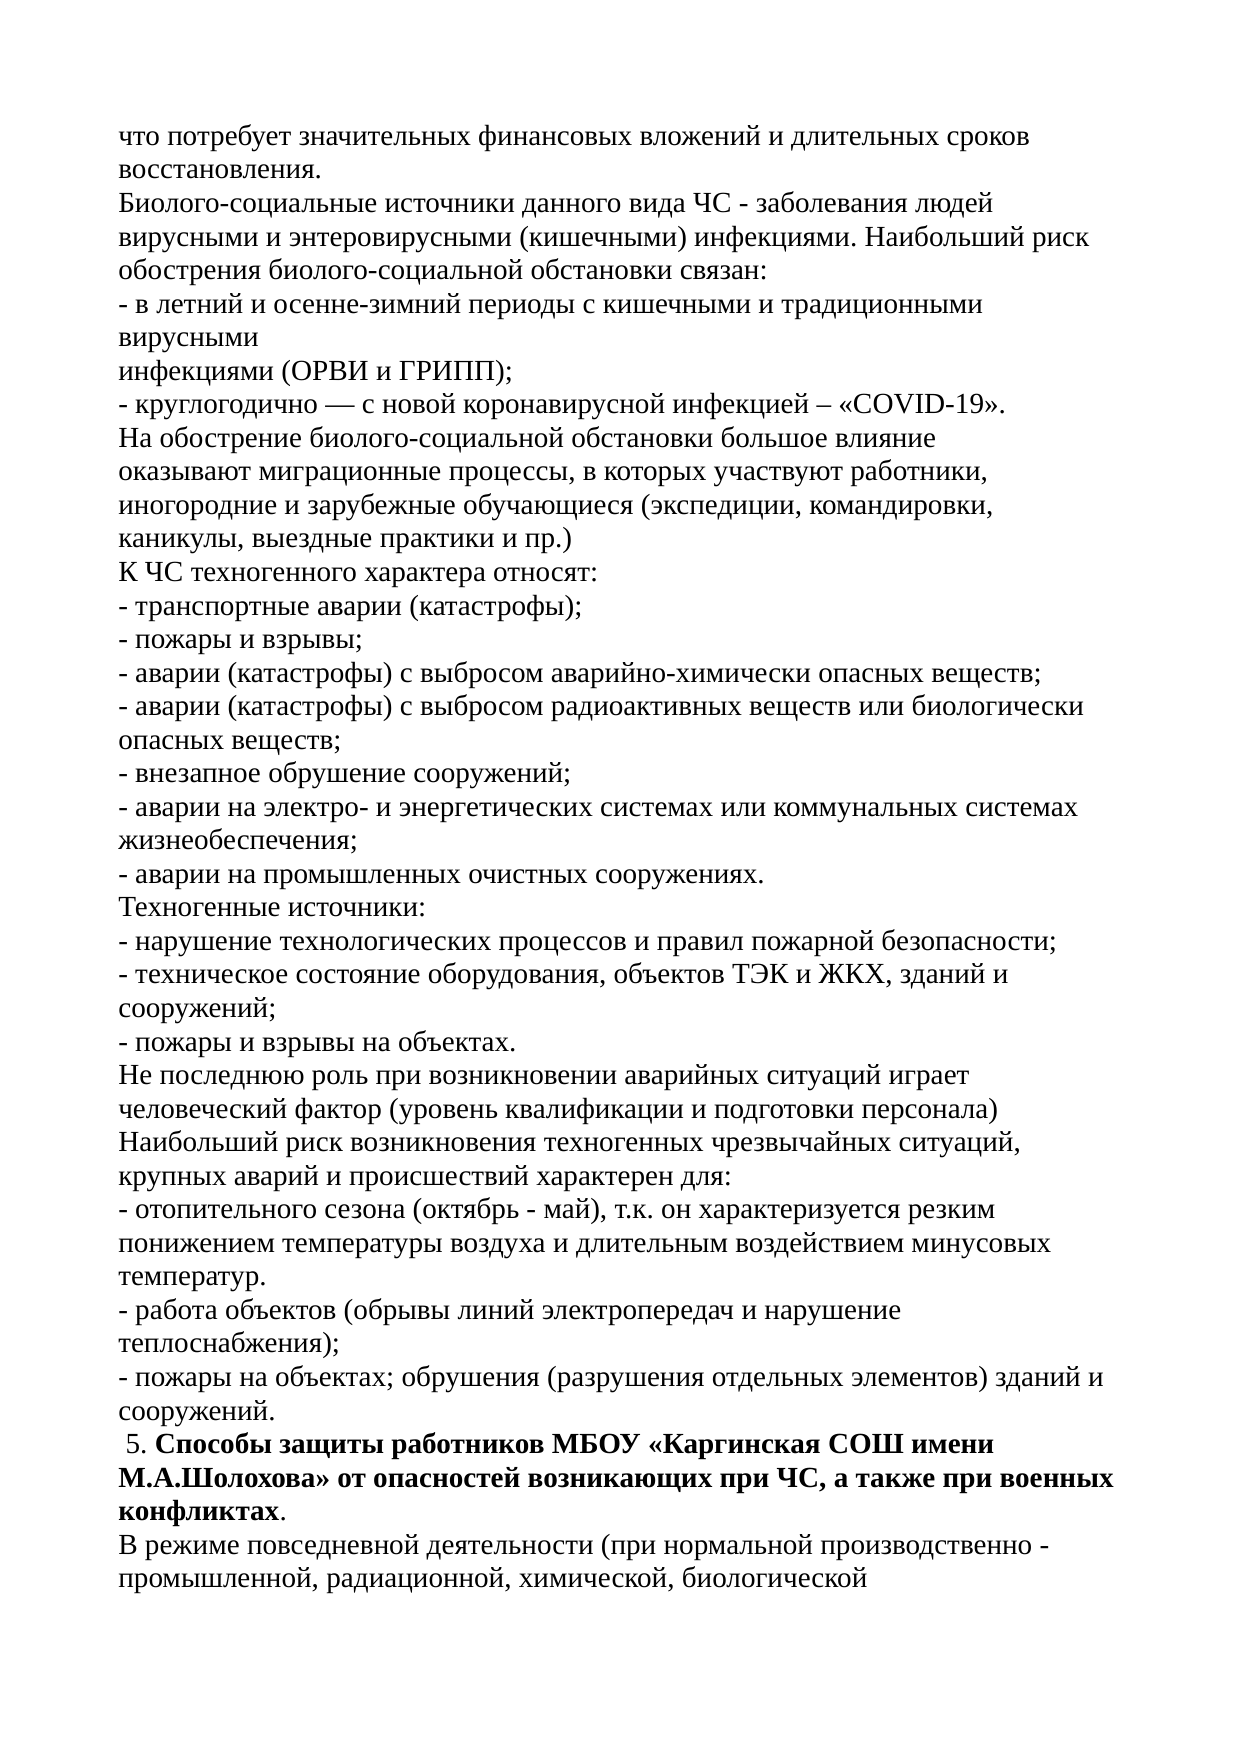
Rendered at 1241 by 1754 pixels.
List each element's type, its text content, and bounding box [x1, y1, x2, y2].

text опасных веществ; [118, 722, 1122, 755]
text - аварии (катастрофы) с выбросом аварийно-химически опасных веществ; [118, 655, 1122, 688]
text промышленной, радиационной, химической, биологической [118, 1560, 1122, 1594]
text сооружений; [118, 990, 1122, 1024]
text сооружений. [118, 1393, 1122, 1426]
text - пожары на объектах; обрушения (разрушения отдельных элементов) зданий и [118, 1359, 1122, 1393]
text - аварии (катастрофы) с выбросом радиоактивных веществ или биологически [118, 688, 1122, 722]
text оказывают миграционные процессы, в которых участвуют работники, [118, 453, 1122, 487]
text - техническое состояние оборудования, объектов ТЭК и ЖКХ, зданий и [118, 957, 1122, 990]
text Не последнюю роль при возникновении аварийных ситуаций играет [118, 1057, 1122, 1091]
text понижением температуры воздуха и длительным воздействием минусовых [118, 1225, 1122, 1258]
text Техногенные источники: [118, 889, 1122, 923]
text - круглогодично — с новой коронавирусной инфекцией – «COVID-19». [118, 386, 1122, 420]
text - пожары и взрывы на объектах. [118, 1024, 1122, 1057]
text инфекциями (ОРВИ и ГРИПП); [118, 353, 1122, 386]
text В режиме повседневной деятельности (при нормальной производственно - [118, 1527, 1122, 1560]
text иногородние и зарубежные обучающиеся (экспедиции, командировки, [118, 487, 1122, 521]
text - транспортные аварии (катастрофы); [118, 588, 1122, 621]
text обострения биолого-социальной обстановки связан: [118, 252, 1122, 286]
text - отопительного сезона (октябрь - май), т.к. он характеризуется резким [118, 1191, 1122, 1225]
text 5. Способы защиты работников МБОУ «Каргинская СОШ имени М.А.Шолохова» от опасностей возникающих при ЧС, а также при военных конфликтах. [118, 1426, 1122, 1527]
text что потребует значительных финансовых вложений и длительных сроков восстановления. [118, 118, 1122, 185]
text Наибольший риск возникновения техногенных чрезвычайных ситуаций, [118, 1124, 1122, 1158]
text крупных аварий и происшествий характерен для: [118, 1158, 1122, 1191]
text К ЧС техногенного характера относят: [118, 554, 1122, 588]
text - нарушение технологических процессов и правил пожарной безопасности; [118, 923, 1122, 957]
text теплоснабжения); [118, 1326, 1122, 1359]
text жизнеобеспечения; [118, 822, 1122, 856]
text человеческий фактор (уровень квалификации и подготовки персонала) [118, 1091, 1122, 1124]
text - в летний и осенне-зимний периоды с кишечными и традиционными вирусными [118, 286, 1122, 353]
text - аварии на электро- и энергетических системах или коммунальных системах [118, 789, 1122, 822]
text вирусными и энтеровирусными (кишечными) инфекциями. Наибольший риск [118, 219, 1122, 252]
text - работа объектов (обрывы линий электропередач и нарушение [118, 1292, 1122, 1326]
text Биолого-социальные источники данного вида ЧС - заболевания людей [118, 185, 1122, 219]
text - аварии на промышленных очистных сооружениях. [118, 856, 1122, 889]
text каникулы, выездные практики и пр.) [118, 521, 1122, 554]
text - пожары и взрывы; [118, 621, 1122, 655]
text - внезапное обрушение сооружений; [118, 755, 1122, 789]
text температур. [118, 1258, 1122, 1292]
text На обострение биолого-социальной обстановки большое влияние [118, 420, 1122, 453]
